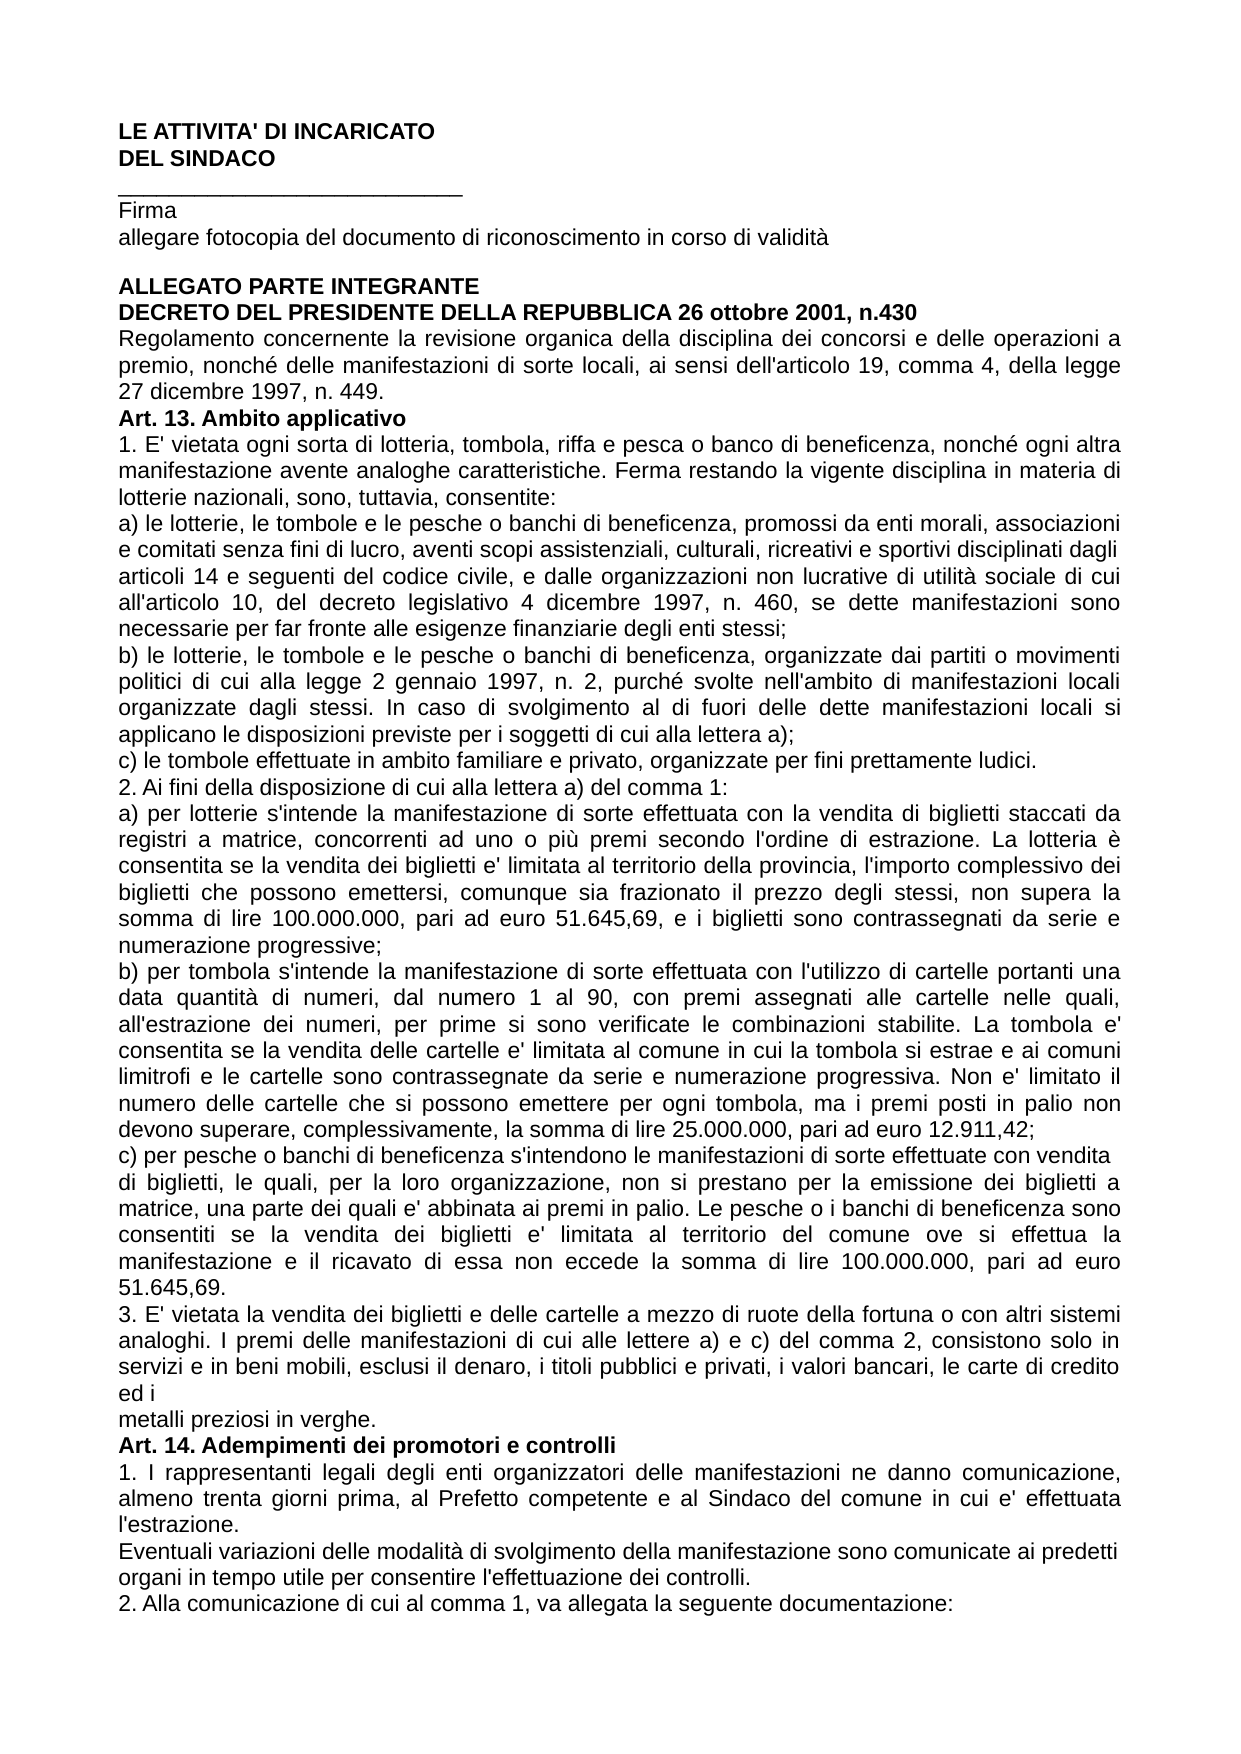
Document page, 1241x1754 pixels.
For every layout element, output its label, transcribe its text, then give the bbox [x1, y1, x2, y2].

text 1. I rappresentanti legali degli enti organizzatori delle manifestazioni ne danno comunicazione, almeno trenta giorni prima, al Prefetto competente e al Sindaco del comune in cui e' effettuata l'estrazione. [118, 1459, 1122, 1538]
text c) per pesche o banchi di beneficenza s'intendono le manifestazioni di sorte effettuate con vendita [118, 1142, 1122, 1169]
text b) le lotterie, le tombole e le pesche o banchi di beneficenza, organizzate dai partiti o movimenti politici di cui alla legge 2 gennaio 1997, n. 2, purché svolte nell'ambito di manifestazioni locali organizzate dagli stessi. In caso di svolgimento al di fuori delle dette manifestazioni locali si applicano le disposizioni previste per i soggetti di cui alla lettera a); [118, 642, 1122, 747]
text 2. Alla comunicazione di cui al comma 1, va allegata la seguente documentazione: [118, 1590, 1122, 1617]
text a) le lotterie, le tombole e le pesche o banchi di beneficenza, promossi da enti morali, associazioni e comitati senza fini di lucro, aventi scopi assistenziali, culturali, ricreativi e sportivi disciplinati dagli [118, 510, 1122, 563]
text c) le tombole effettuate in ambito familiare e privato, organizzate per fini prettamente ludici. [118, 747, 1122, 773]
text 1. E' vietata ogni sorta di lotteria, tombola, riffa e pesca o banco di beneficenza, nonché ogni altra manifestazione avente analoghe caratteristiche. Ferma restando la vigente disciplina in materia di lotterie nazionali, sono, tuttavia, consentite: [118, 431, 1122, 510]
text Regolamento concernente la revisione organica della disciplina dei concorsi e delle operazioni a premio, nonché delle manifestazioni di sorte locali, ai sensi dell'articolo 19, comma 4, della legge 27 dicembre 1997, n. 449. [118, 325, 1122, 404]
text Eventuali variazioni delle modalità di svolgimento della manifestazione sono comunicate ai predetti [118, 1538, 1122, 1564]
text b) per tombola s'intende la manifestazione di sorte effettuata con l'utilizzo di cartelle portanti una data quantità di numeri, dal numero 1 al 90, con premi assegnati alle cartelle nelle quali, all'estrazione dei numeri, per prime si sono verificate le combinazioni stabilite. La tombola e' consentita se la vendita delle cartelle e' limitata al comune in cui la tombola si estrae e ai comuni limitrofi e le cartelle sono contrassegnate da serie e numerazione progressiva. Non e' limitato il numero delle cartelle che si possono emettere per ogni tombola, ma i premi posti in palio non devono superare, complessivamente, la somma di lire 25.000.000, pari ad euro 12.911,42; [118, 958, 1122, 1142]
text 2. Ai fini della disposizione di cui alla lettera a) del comma 1: [118, 773, 1122, 800]
text ___________________________ [118, 171, 1122, 197]
text 3. E' vietata la vendita dei biglietti e delle cartelle a mezzo di ruote della fortuna o con altri sistemi analoghi. I premi delle manifestazioni di cui alle lettere a) e c) del comma 2, consistono solo in servizi e in beni mobili, esclusi il denaro, i titoli pubblici e privati, i valori bancari, le carte di credito ed i [118, 1301, 1122, 1406]
text Art. 13. Ambito applicativo [118, 404, 1122, 431]
text allegare fotocopia del documento di riconoscimento in corso di validità [118, 223, 1122, 250]
text ALLEGATO PARTE INTEGRANTE [118, 273, 1122, 299]
text articoli 14 e seguenti del codice civile, e dalle organizzazioni non lucrative di utilità sociale di cui all'articolo 10, del decreto legislativo 4 dicembre 1997, n. 460, se dette manifestazioni sono necessarie per far fronte alle esigenze finanziarie degli enti stessi; [118, 563, 1122, 642]
text LE ATTIVITA' DI INCARICATO [118, 118, 1122, 144]
text di biglietti, le quali, per la loro organizzazione, non si prestano per la emissione dei biglietti a matrice, una parte dei quali e' abbinata ai premi in palio. Le pesche o i banchi di beneficenza sono consentiti se la vendita dei biglietti e' limitata al territorio del comune ove si effettua la manifestazione e il ricavato di essa non eccede la somma di lire 100.000.000, pari ad euro 51.645,69. [118, 1169, 1122, 1301]
text organi in tempo utile per consentire l'effettuazione dei controlli. [118, 1564, 1122, 1590]
text Firma [118, 197, 1122, 223]
text metalli preziosi in verghe. [118, 1406, 1122, 1432]
text DEL SINDACO [118, 144, 1122, 171]
text DECRETO DEL PRESIDENTE DELLA REPUBBLICA 26 ottobre 2001, n.430 [118, 299, 1122, 325]
text a) per lotterie s'intende la manifestazione di sorte effettuata con la vendita di biglietti staccati da registri a matrice, concorrenti ad uno o più premi secondo l'ordine di estrazione. La lotteria è consentita se la vendita dei biglietti e' limitata al territorio della provincia, l'importo complessivo dei biglietti che possono emettersi, comunque sia frazionato il prezzo degli stessi, non supera la somma di lire 100.000.000, pari ad euro 51.645,69, e i biglietti sono contrassegnati da serie e numerazione progressive; [118, 800, 1122, 958]
text Art. 14. Adempimenti dei promotori e controlli [118, 1432, 1122, 1459]
